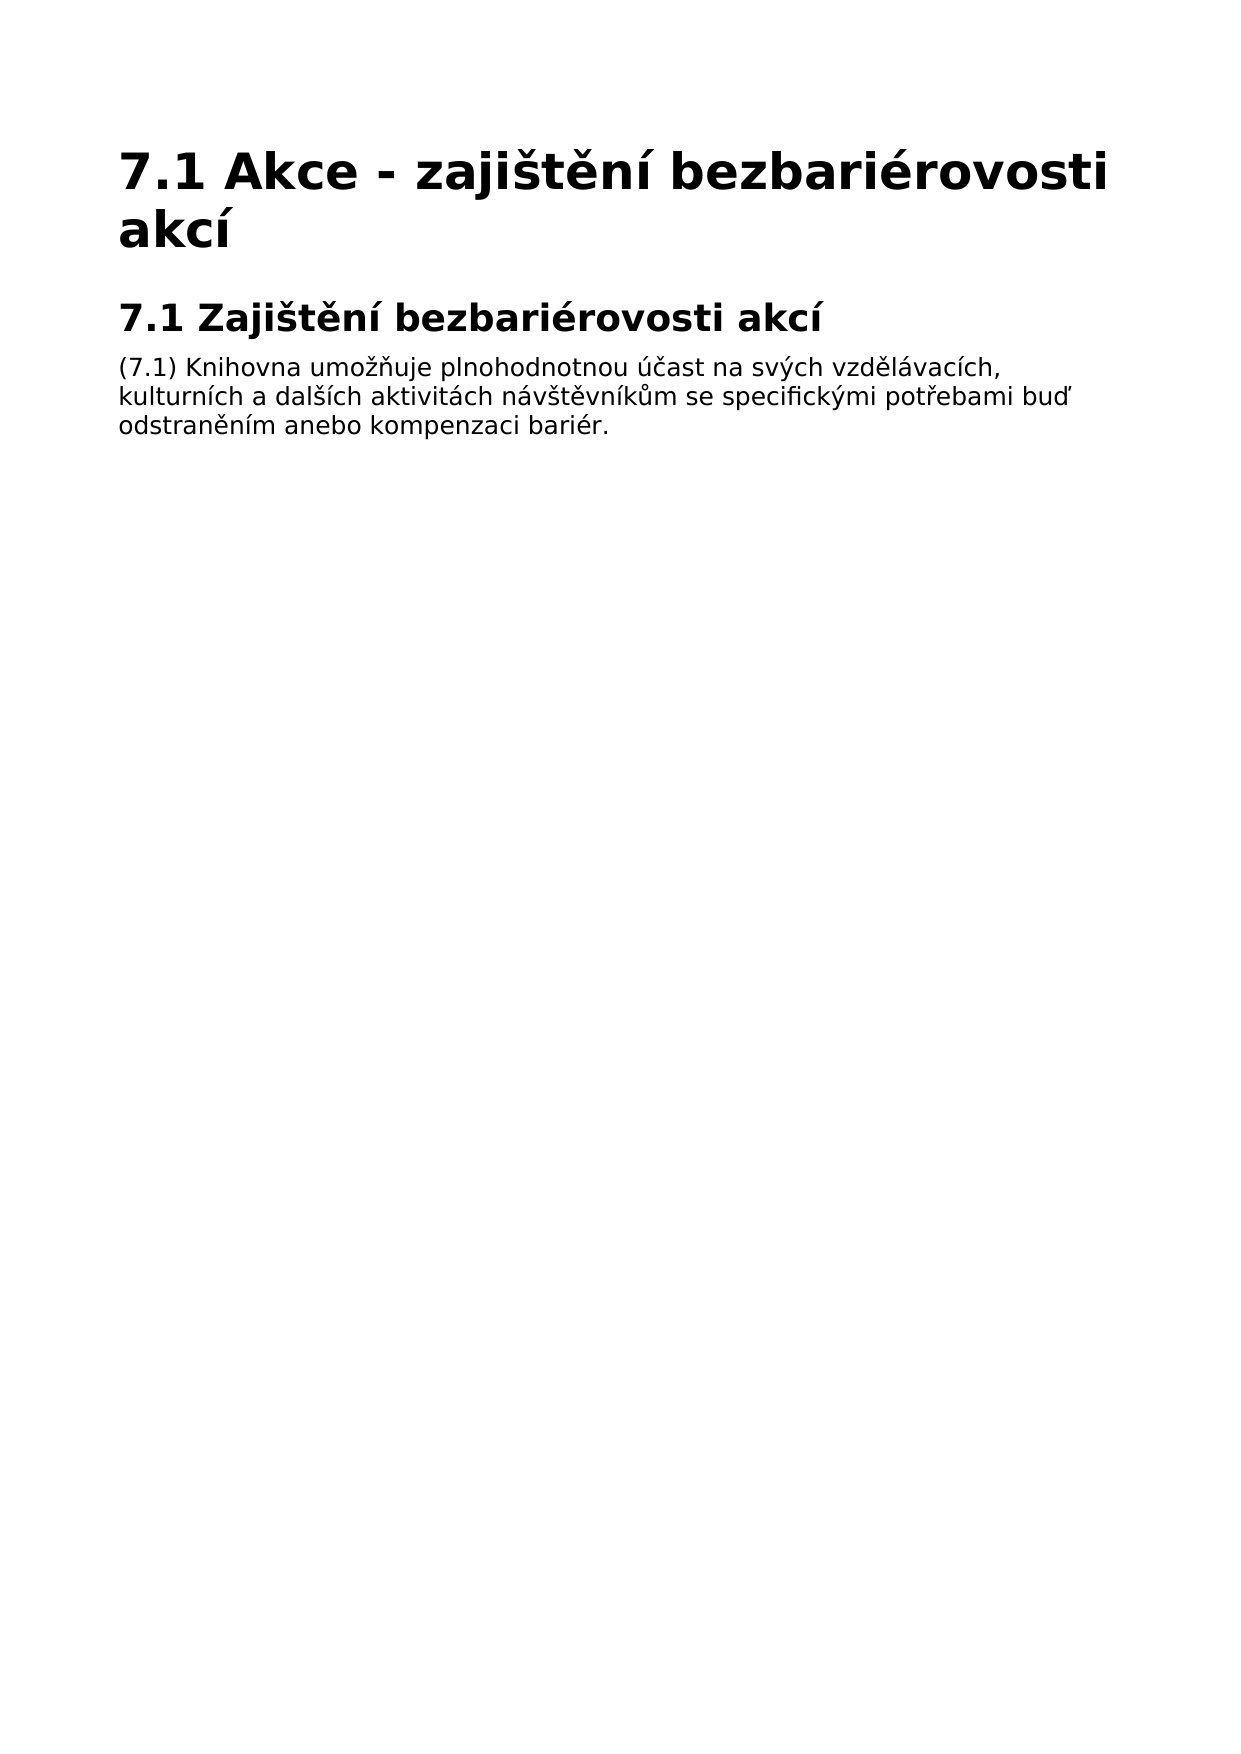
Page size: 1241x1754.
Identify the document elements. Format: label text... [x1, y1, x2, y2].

subtitle 7.1 Zajištění bezbariérovosti akcí [118, 297, 1122, 341]
text (7.1) Knihovna umožňuje plnohodnotnou účast na svých vzdělávacích, kulturních a dalších aktivitách návštěvníkům se specifickými potřebami buď odstraněním anebo kompenzaci bariér. [118, 353, 1122, 441]
subtitle 7.1 Akce - zajištění bezbariérovosti akcí [118, 143, 1122, 259]
